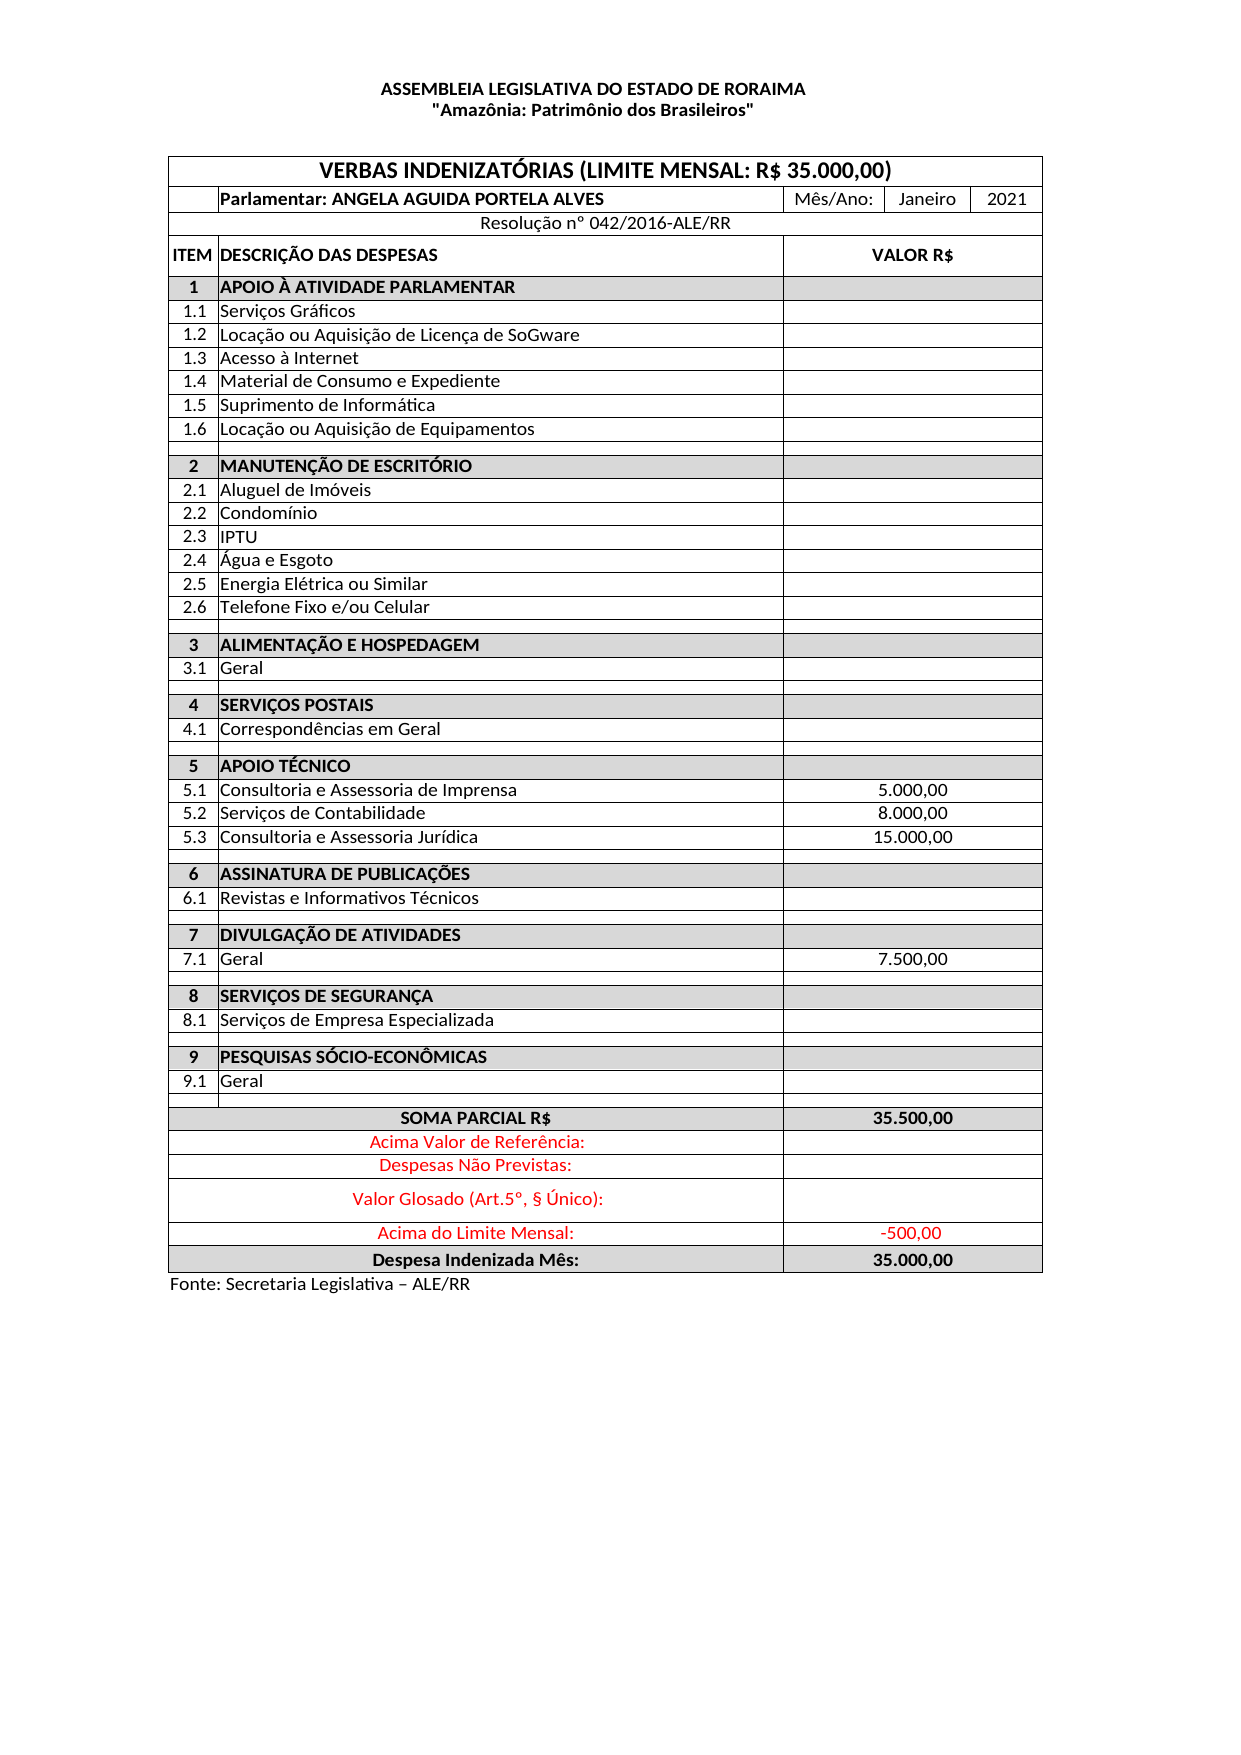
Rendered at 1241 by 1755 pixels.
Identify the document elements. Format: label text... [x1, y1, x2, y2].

table_cell -500,00 [784, 1223, 1042, 1245]
table_cell Telefone Fixo e/ou Celular [219, 597, 783, 619]
table_cell 9 [169, 1047, 218, 1069]
table_cell Locação ou Aquisição de Licença de SoGware [219, 324, 783, 347]
table_cell SERVIÇOS POSTAIS [219, 695, 783, 718]
table_cell Serviços de Contabilidade [219, 803, 783, 826]
table_cell Condomínio [219, 503, 783, 525]
table_cell [219, 850, 783, 863]
table_cell DESCRIÇÃO DAS DESPESAS [219, 236, 783, 276]
table_cell [169, 620, 218, 633]
table_cell [784, 1094, 1042, 1107]
table_cell 5.1 [169, 780, 218, 802]
table_cell [784, 681, 1042, 694]
table_cell [784, 526, 1042, 549]
table_cell DIVULGAÇÃO DE ATIVIDADES [219, 925, 783, 948]
table_cell [169, 442, 218, 455]
table_cell 5.2 [169, 803, 218, 826]
table_cell [784, 573, 1042, 596]
table_cell [784, 911, 1042, 924]
table_cell [784, 550, 1042, 572]
table_cell [784, 442, 1042, 455]
table_cell [784, 850, 1042, 863]
table_cell 4 [169, 695, 218, 718]
table_cell [169, 1033, 218, 1046]
table_cell Acima Valor de Referência: [169, 1131, 783, 1154]
table_cell 3.1 [169, 658, 218, 680]
table_cell [784, 1033, 1042, 1046]
table_cell Água e Esgoto [219, 550, 783, 572]
table_cell Mês/Ano: [784, 187, 884, 211]
table_cell [169, 1094, 218, 1107]
table_cell [784, 888, 1042, 910]
table_cell Locação ou Aquisição de Equipamentos [219, 418, 783, 441]
table_cell [784, 1071, 1042, 1093]
text ASSEMBLEIA LEGISLATIVA DO ESTADO DE RORAIMA [378, 78, 808, 99]
table_cell 1.2 [169, 324, 218, 347]
table_cell [784, 1131, 1042, 1154]
table_cell 1.6 [169, 418, 218, 441]
table_cell [784, 277, 1042, 300]
table_cell 2.2 [169, 503, 218, 525]
table_cell 7.1 [169, 949, 218, 971]
table_cell 2.3 [169, 526, 218, 549]
table_cell Serviços Gráﬁcos [219, 301, 783, 323]
table_cell 4.1 [169, 719, 218, 741]
table_cell 1.4 [169, 371, 218, 394]
table_cell 2.5 [169, 573, 218, 596]
table_cell [219, 1033, 783, 1046]
table_cell [784, 597, 1042, 619]
table_cell [784, 695, 1042, 718]
table_cell SOMA PARCIAL R$ [169, 1108, 783, 1130]
table_cell [219, 972, 783, 985]
table_cell 5.3 [169, 827, 218, 849]
table_cell ASSINATURA DE PUBLICAÇÕES [219, 864, 783, 887]
text "Amazônia: Patrimônio dos Brasileiros" [378, 99, 808, 120]
table_cell 3 [169, 634, 218, 657]
table_cell 2.6 [169, 597, 218, 619]
table_cell 5 [169, 756, 218, 779]
table_cell 8 [169, 986, 218, 1008]
table_cell Revistas e Informativos Técnicos [219, 888, 783, 910]
table_cell [169, 850, 218, 863]
table_cell Resolução nº 042/2016-ALE/RR [169, 213, 1042, 235]
table_cell [784, 658, 1042, 680]
table_cell [169, 742, 218, 755]
table_cell 9.1 [169, 1071, 218, 1093]
table_cell [784, 479, 1042, 502]
table_cell 2.4 [169, 550, 218, 572]
table_cell MANUTENÇÃO DE ESCRITÓRIO [219, 456, 783, 478]
table_cell [784, 972, 1042, 985]
table_cell Consultoria e Assessoria Jurídica [219, 827, 783, 849]
table_cell [784, 395, 1042, 417]
table_cell 7.500,00 [784, 949, 1042, 971]
table_cell [784, 418, 1042, 441]
table_cell SERVIÇOS DE SEGURANÇA [219, 986, 783, 1008]
table_cell Material de Consumo e Expediente [219, 371, 783, 394]
table_cell Aluguel de Imóveis [219, 479, 783, 502]
table_cell Parlamentar: ANGELA AGUIDA PORTELA ALVES [219, 187, 783, 211]
table_cell [784, 324, 1042, 347]
table_cell Consultoria e Assessoria de Imprensa [219, 780, 783, 802]
table_cell 7 [169, 925, 218, 948]
table_cell 5.000,00 [784, 780, 1042, 802]
table_cell [784, 756, 1042, 779]
table_cell VALOR R$ [784, 236, 1042, 276]
table_cell 8.1 [169, 1010, 218, 1032]
table_cell 1.1 [169, 301, 218, 323]
table_cell [784, 1179, 1042, 1222]
table_cell [784, 986, 1042, 1008]
table_cell ITEM [169, 236, 218, 276]
table_cell APOIO À ATIVIDADE PARLAMENTAR [219, 277, 783, 300]
table_cell 15.000,00 [784, 827, 1042, 849]
text Fonte: Secretaria Legislativa – ALE/RR [170, 1272, 1066, 1295]
table_cell 2021 [971, 187, 1042, 211]
table_cell Geral [219, 949, 783, 971]
table_cell [169, 911, 218, 924]
table_cell Valor Glosado (Art.5º, § Único): [169, 1179, 783, 1222]
table_cell [169, 972, 218, 985]
table_cell 2.1 [169, 479, 218, 502]
table_cell Suprimento de Informática [219, 395, 783, 417]
table_cell [219, 442, 783, 455]
table_cell 8.000,00 [784, 803, 1042, 826]
table_cell [219, 742, 783, 755]
table_cell [784, 742, 1042, 755]
table_cell [219, 620, 783, 633]
table_cell [784, 634, 1042, 657]
table_cell [784, 1155, 1042, 1177]
table_cell [784, 456, 1042, 478]
table_cell Acesso à Internet [219, 348, 783, 370]
table_cell 35.000,00 [784, 1246, 1042, 1272]
table_cell 2 [169, 456, 218, 478]
table_cell Correspondências em Geral [219, 719, 783, 741]
table_cell 35.500,00 [784, 1108, 1042, 1130]
table_cell [784, 864, 1042, 887]
table_cell [784, 348, 1042, 370]
table_cell Geral [219, 1071, 783, 1093]
table_cell [219, 911, 783, 924]
table_cell Janeiro [885, 187, 970, 211]
table_cell 6 [169, 864, 218, 887]
table_cell ALIMENTAÇÃO E HOSPEDAGEM [219, 634, 783, 657]
table_cell 6.1 [169, 888, 218, 910]
table_cell Geral [219, 658, 783, 680]
table_cell IPTU [219, 526, 783, 549]
table_header VERBAS INDENIZATÓRIAS (LIMITE MENSAL: R$ 35.000,00) [169, 157, 1042, 186]
table_cell [784, 503, 1042, 525]
table_cell [784, 719, 1042, 741]
table_cell [784, 301, 1042, 323]
table_cell [219, 681, 783, 694]
table_cell [784, 1010, 1042, 1032]
table_cell Acima do Limite Mensal: [169, 1223, 783, 1245]
table_cell 1 [169, 277, 218, 300]
table_cell 1.5 [169, 395, 218, 417]
table_cell APOIO TÉCNICO [219, 756, 783, 779]
table_cell 1.3 [169, 348, 218, 370]
table_cell Energia Elétrica ou Similar [219, 573, 783, 596]
table_cell Despesas Não Previstas: [169, 1155, 783, 1177]
table_cell [219, 1094, 783, 1107]
table_cell [169, 681, 218, 694]
table_cell [784, 620, 1042, 633]
table_cell Despesa Indenizada Mês: [169, 1246, 783, 1272]
table_cell PESQUISAS SÓCIO-ECONÔMICAS [219, 1047, 783, 1069]
table_cell [784, 1047, 1042, 1069]
table_cell [169, 187, 218, 211]
table_cell [784, 925, 1042, 948]
table_cell Serviços de Empresa Especializada [219, 1010, 783, 1032]
table_cell [784, 371, 1042, 394]
